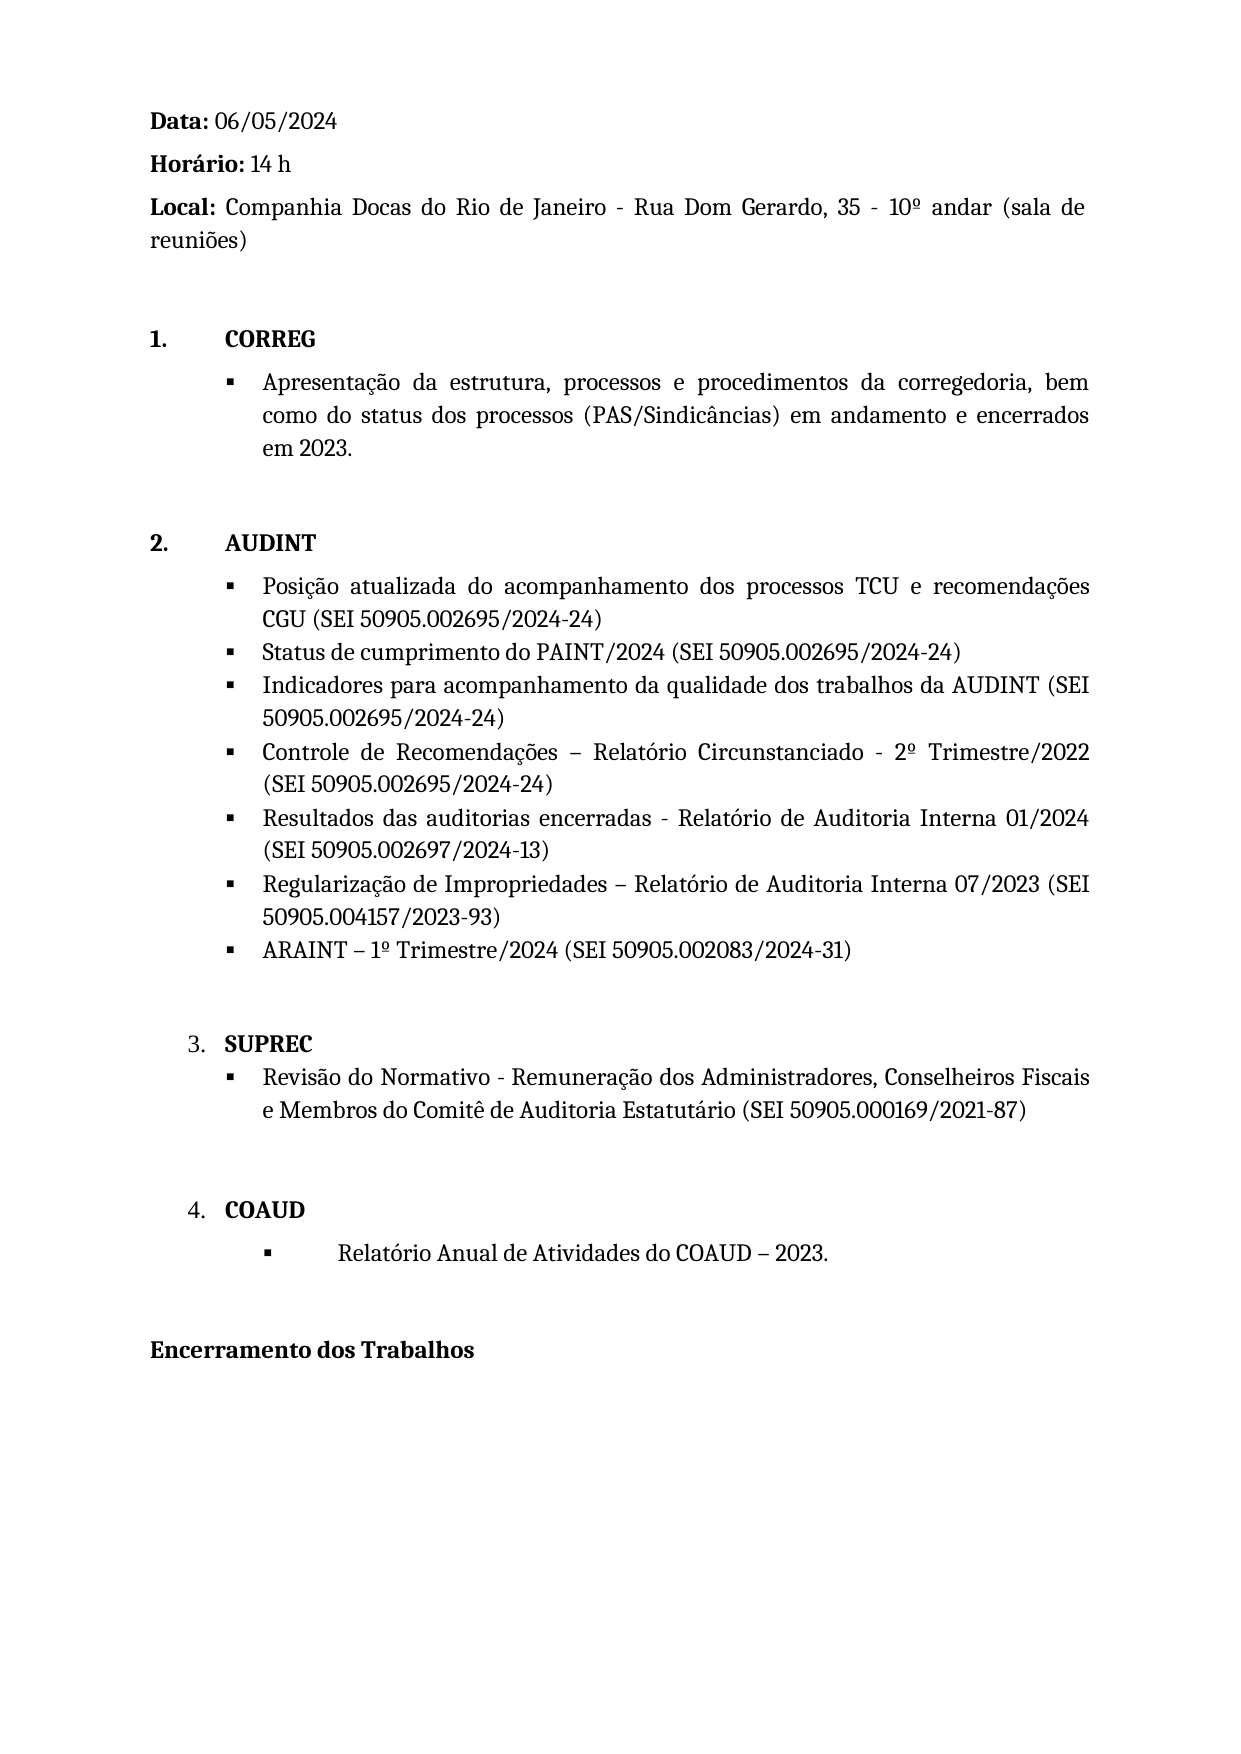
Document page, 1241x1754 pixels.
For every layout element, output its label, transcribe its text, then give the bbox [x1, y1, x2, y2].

list CORREG [150, 325, 1078, 354]
text Local: Companhia Docas do Rio de Janeiro - Rua Dom Gerardo, 35 - 10º andar (sala de reuniões) [150, 193, 1085, 255]
list Apresentação da estrutura, processos e procedimentos da corregedoria, bem como do status dos processos (PAS/Sindicâncias) em andamento e encerrados em 2023. [225, 368, 1091, 463]
text Data: 06/05/2024 [150, 107, 1091, 136]
list Regularização de Impropriedades – Relatório de Auditoria Interna 07/2023 (SEI 50905.004157/2023-93) [225, 869, 1091, 931]
list Status de cumprimento do PAINT/2024 (SEI 50905.002695/2024-24) [225, 638, 1091, 667]
list Indicadores para acompanhamento da qualidade dos trabalhos da AUDINT (SEI 50905.002695/2024-24) [225, 671, 1091, 733]
list Controle de Recomendações – Relatório Circunstanciado - 2º Trimestre/2022 (SEI 50905.002695/2024-24) [225, 737, 1091, 799]
text Encerramento dos Trabalhos [150, 1336, 1078, 1364]
list ARAINT – 1º Trimestre/2024 (SEI 50905.002083/2024-31) [225, 936, 1091, 964]
list AUDINT [150, 529, 1078, 558]
text Horário: 14 h [150, 150, 1091, 179]
list SUPREC [187, 1029, 1091, 1058]
list COAUD [187, 1195, 1091, 1224]
list Revisão do Normativo - Remuneração dos Administradores, Conselheiros Fiscais e Membros do Comitê de Auditoria Estatutário (SEI 50905.000169/2021-87) [225, 1063, 1091, 1125]
list Resultados das auditorias encerradas - Relatório de Auditoria Interna 01/2024 (SEI 50905.002697/2024-13) [225, 803, 1091, 865]
list Relatório Anual de Atividades do COAUD – 2023. [262, 1239, 1091, 1268]
list Posição atualizada do acompanhamento dos processos TCU e recomendações CGU (SEI 50905.002695/2024-24) [225, 572, 1091, 634]
